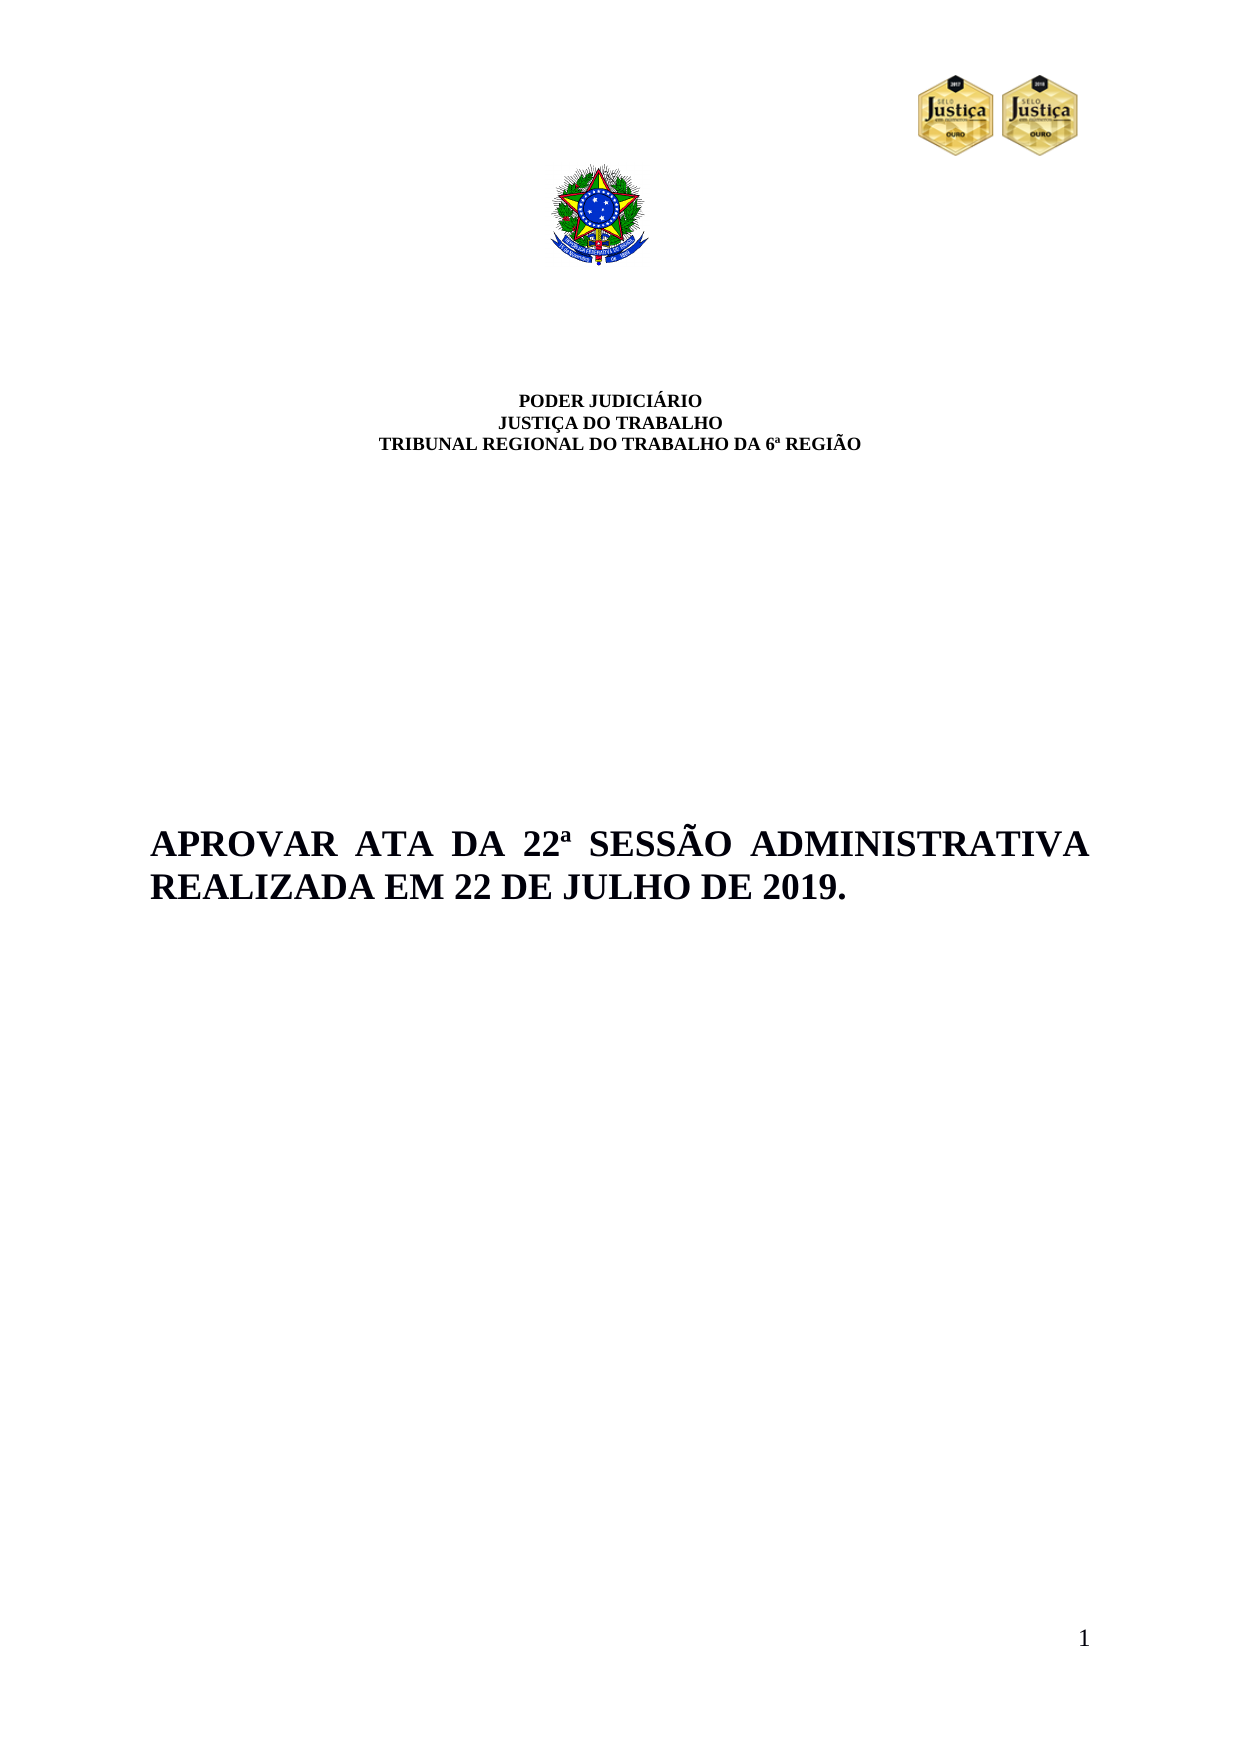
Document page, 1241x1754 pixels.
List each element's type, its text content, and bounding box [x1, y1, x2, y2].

picture [918, 73, 1091, 162]
text APROVAR ATA DA 22ª SESSÃO ADMINISTRATIVA REALIZADA EM 22 DE JULHO DE 2019. [150, 821, 1090, 908]
picture [545, 162, 650, 267]
